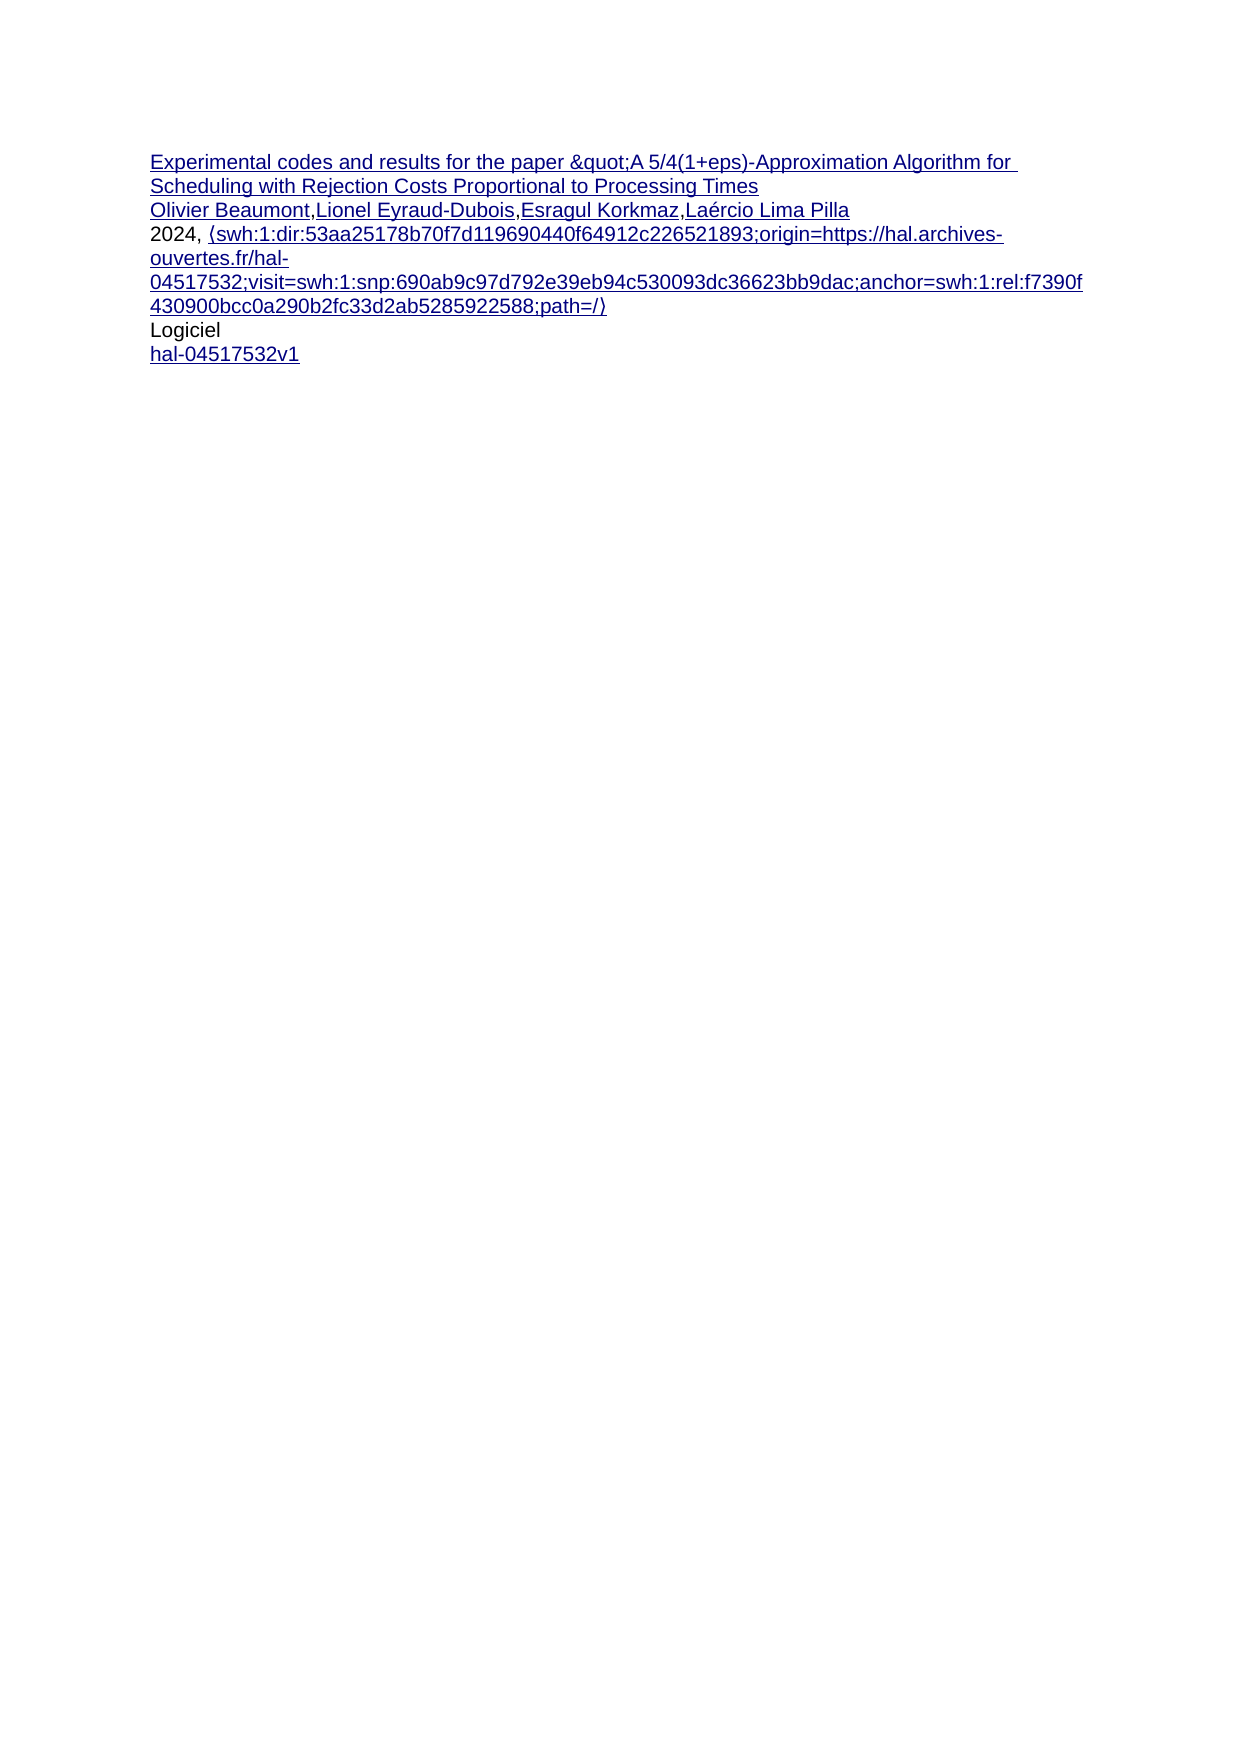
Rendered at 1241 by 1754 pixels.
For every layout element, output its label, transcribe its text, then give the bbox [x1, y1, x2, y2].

table_header Experimental codes and results for the paper &quot;A 5/4(1+eps)-Approximation Algorithm for Scheduling with Rejection Costs Proportional to Processing Times Olivier Beaumont,Lionel Eyraud-Dubois,Esragul Korkmaz,Laércio Lima Pilla 2024, ⟨swh:1:dir:53aa25178b70f7d119690440f64912c226521893;origin=https://hal.archives-ouvertes.fr/hal-04517532;visit=swh:1:snp:690ab9c97d792e39eb94c530093dc36623bb9dac;anchor=swh:1:rel:f7390f430900bcc0a290b2fc33d2ab5285922588;path=/⟩ Logiciel hal-04517532v1 [150, 150, 1090, 366]
